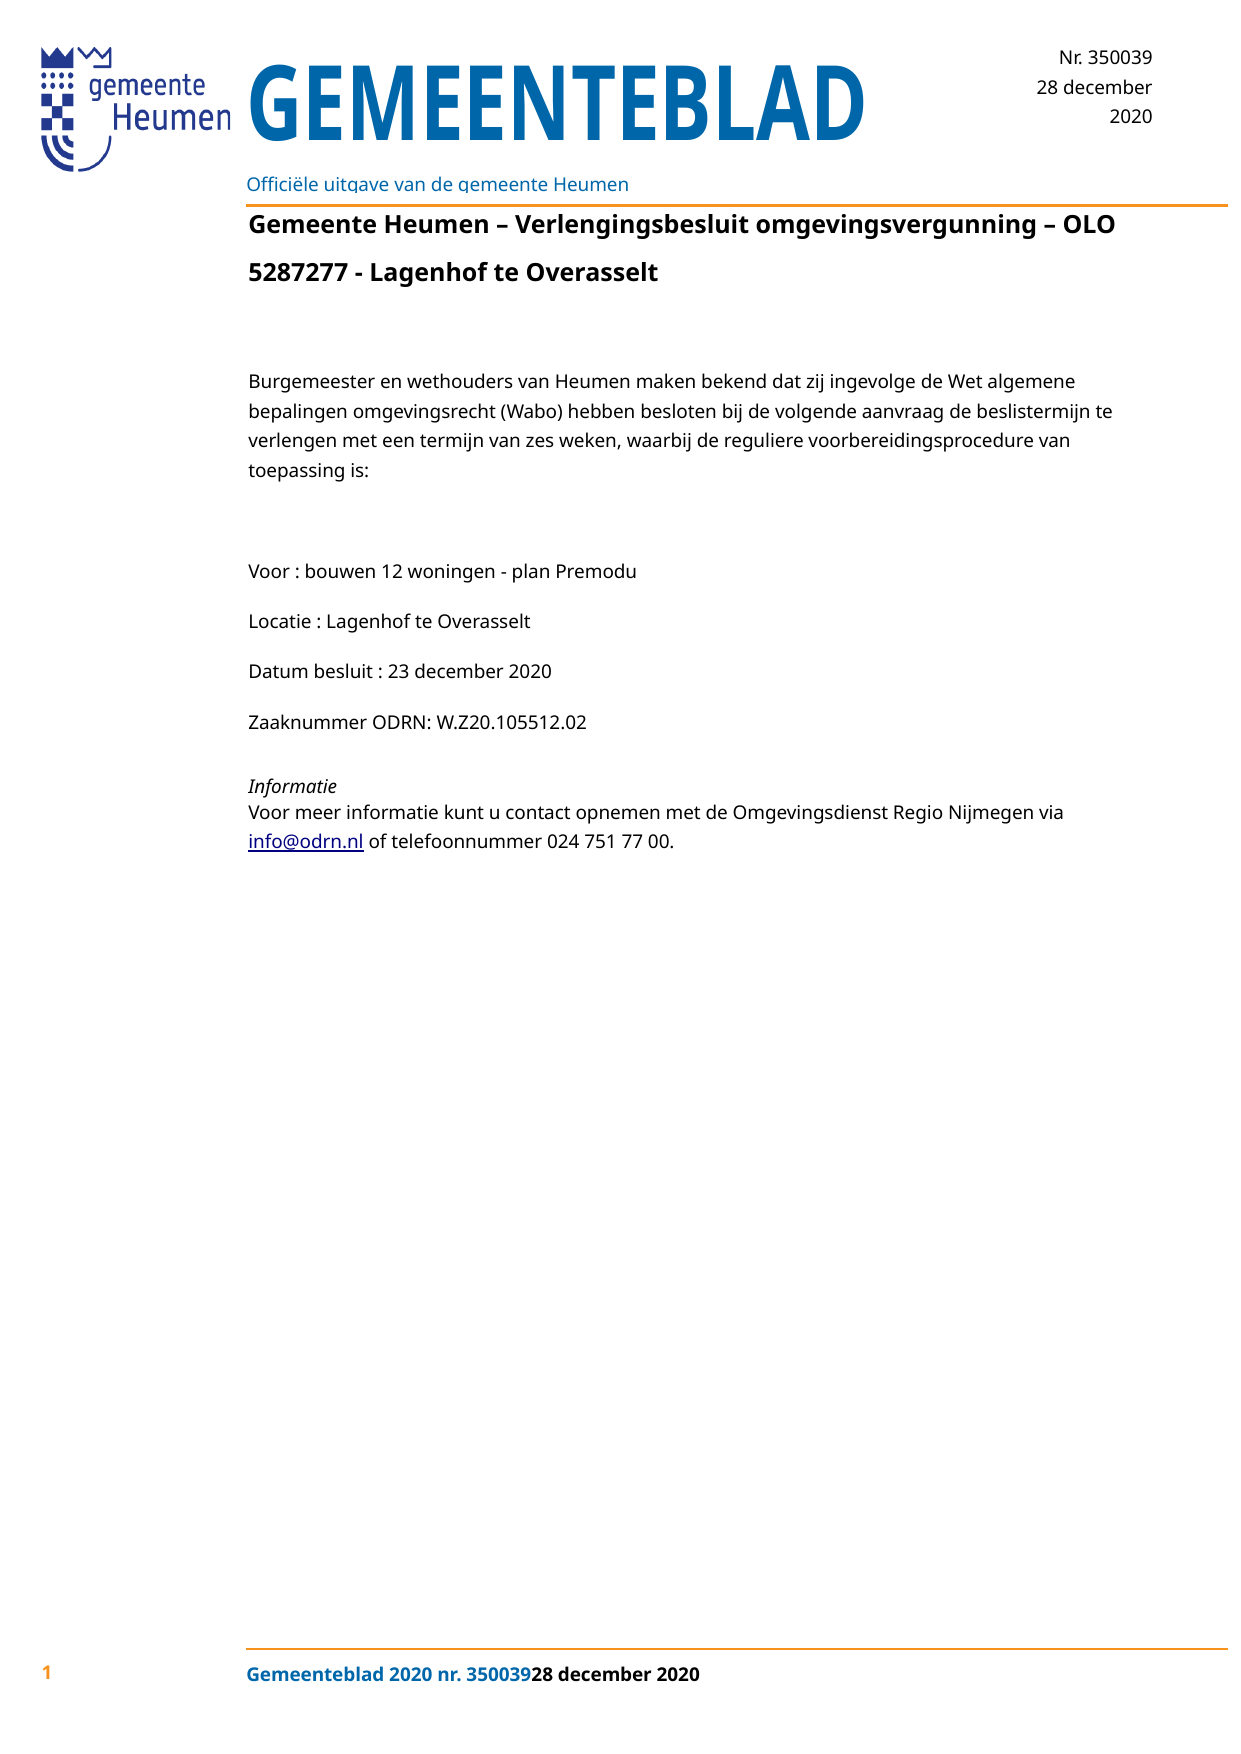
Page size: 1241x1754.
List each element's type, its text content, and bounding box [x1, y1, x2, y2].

text Voor : bouwen 12 woningen - plan Premodu [248, 558, 1152, 584]
picture [41, 47, 231, 172]
text Voor meer informatie kunt u contact opnemen met de Omgevingsdienst Regio Nijmegen via info@odrn.nl of telefoonnummer 024 751 77 00. [248, 799, 1152, 854]
text Burgemeester en wethouders van Heumen maken bekend dat zij ingevolge de Wet algemene bepalingen omgevingsrecht (Wabo) hebben besloten bij de volgende aanvraag de beslistermijn te verlengen met een termijn van zes weken, waarbij de reguliere voorbereidingsprocedure van toepassing is: [248, 368, 1152, 483]
text Gemeente Heumen – Verlengingsbesluit omgevingsvergunning – OLO 5287277 - Lagenhof te Overasselt [248, 207, 1152, 288]
text Datum besluit : 23 december 2020 [248, 659, 1152, 684]
text Zaaknummer ODRN: W.Z20.105512.02 [248, 709, 1152, 735]
text Informatie [248, 773, 1152, 799]
text Locatie : Lagenhof te Overasselt [248, 608, 1152, 634]
